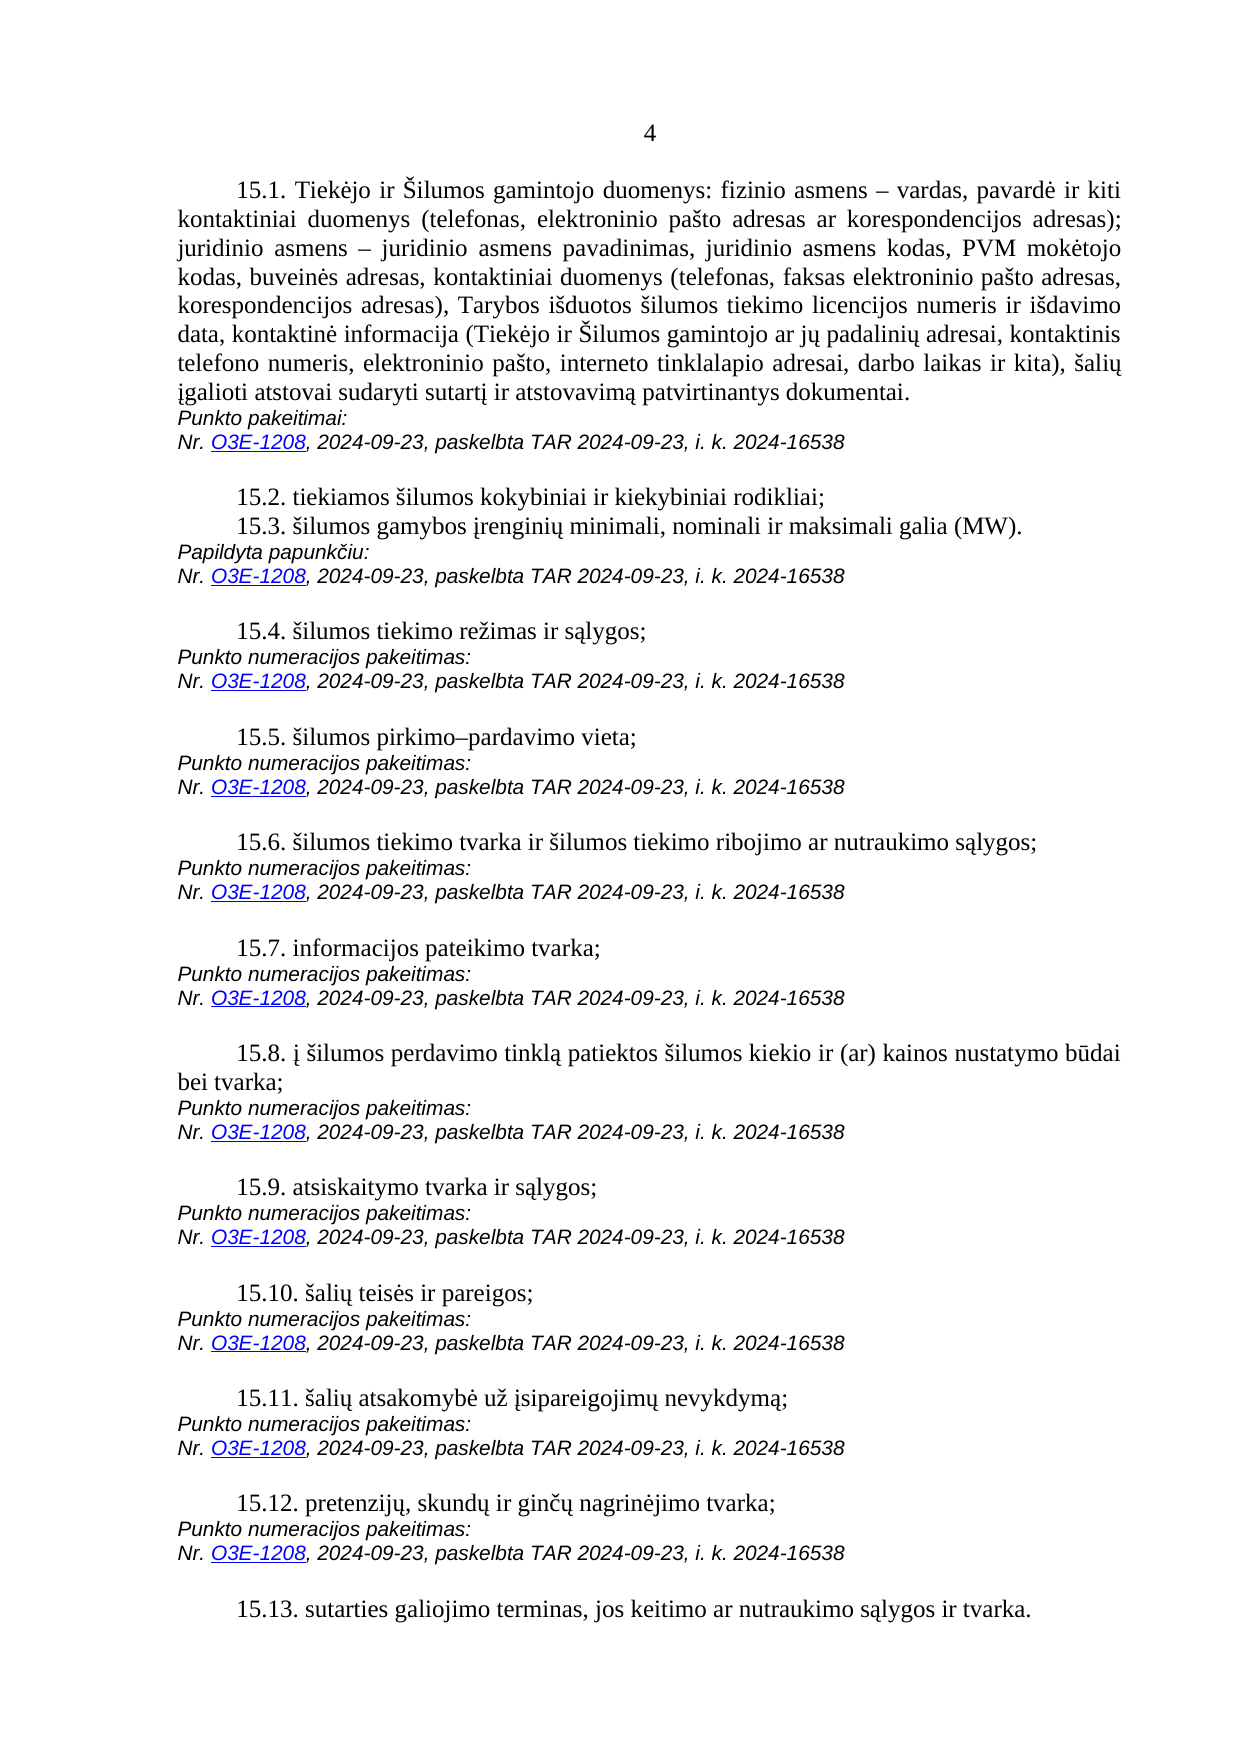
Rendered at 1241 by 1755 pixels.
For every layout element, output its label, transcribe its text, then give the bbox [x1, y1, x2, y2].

text Nr. O3E-1208, 2024-09-23, paskelbta TAR 2024-09-23, i. k. 2024-16538 [177, 1330, 1122, 1354]
text 15.13. sutarties galiojimo terminas, jos keitimo ar nutraukimo sąlygos ir tvarka. [177, 1594, 1122, 1623]
text Punkto numeracijos pakeitimas: [177, 1096, 1122, 1119]
text Punkto numeracijos pakeitimas: [177, 1517, 1122, 1541]
text 15.3. šilumos gamybos įrenginių minimali, nominali ir maksimali galia (MW). [177, 511, 1122, 540]
text Nr. O3E-1208, 2024-09-23, paskelbta TAR 2024-09-23, i. k. 2024-16538 [177, 1541, 1122, 1565]
text Nr. O3E-1208, 2024-09-23, paskelbta TAR 2024-09-23, i. k. 2024-16538 [177, 1119, 1122, 1143]
text Punkto numeracijos pakeitimas: [177, 1201, 1122, 1225]
text 15.10. šalių teisės ir pareigos; [177, 1278, 1122, 1306]
text Nr. O3E-1208, 2024-09-23, paskelbta TAR 2024-09-23, i. k. 2024-16538 [177, 1225, 1122, 1249]
text Nr. O3E-1208, 2024-09-23, paskelbta TAR 2024-09-23, i. k. 2024-16538 [177, 774, 1122, 798]
text 15.11. šalių atsakomybė už įsipareigojimų nevykdymą; [177, 1383, 1122, 1412]
text 15.4. šilumos tiekimo režimas ir sąlygos; [177, 616, 1122, 645]
text Nr. O3E-1208, 2024-09-23, paskelbta TAR 2024-09-23, i. k. 2024-16538 [177, 880, 1122, 904]
text Punkto numeracijos pakeitimas: [177, 961, 1122, 985]
text 15.1. Tiekėjo ir Šilumos gamintojo duomenys: fizinio asmens – vardas, pavardė ir kiti kontaktiniai duomenys (telefonas, elektroninio pašto adresas ar korespondencijos adresas); juridinio asmens – juridinio asmens pavadinimas, juridinio asmens kodas, PVM mokėtojo kodas, buveinės adresas, kontaktiniai duomenys (telefonas, faksas elektroninio pašto adresas, korespondencijos adresas), Tarybos išduotos šilumos tiekimo licencijos numeris ir išdavimo data, kontaktinė informacija (Tiekėjo ir Šilumos gamintojo ar jų padalinių adresai, kontaktinis telefono numeris, elektroninio pašto, interneto tinklalapio adresai, darbo laikas ir kita), šalių įgalioti atstovai sudaryti sutartį ir atstovavimą patvirtinantys dokumentai. [177, 176, 1122, 406]
text 15.5. šilumos pirkimo–pardavimo vieta; [177, 722, 1122, 751]
text 15.7. informacijos pateikimo tvarka; [177, 933, 1122, 961]
text Nr. O3E-1208, 2024-09-23, paskelbta TAR 2024-09-23, i. k. 2024-16538 [177, 564, 1122, 588]
text Nr. O3E-1208, 2024-09-23, paskelbta TAR 2024-09-23, i. k. 2024-16538 [177, 669, 1122, 693]
text 15.8. į šilumos perdavimo tinklą patiektos šilumos kiekio ir (ar) kainos nustatymo būdai bei tvarka; [177, 1038, 1122, 1096]
text Punkto numeracijos pakeitimas: [177, 856, 1122, 880]
text Nr. O3E-1208, 2024-09-23, paskelbta TAR 2024-09-23, i. k. 2024-16538 [177, 429, 1122, 453]
text Punkto numeracijos pakeitimas: [177, 1412, 1122, 1436]
text Punkto pakeitimai: [177, 406, 1122, 429]
text 15.2. tiekiamos šilumos kokybiniai ir kiekybiniai rodikliai; [177, 482, 1122, 511]
text 15.6. šilumos tiekimo tvarka ir šilumos tiekimo ribojimo ar nutraukimo sąlygos; [177, 827, 1122, 856]
text Papildyta papunkčiu: [177, 540, 1122, 564]
text Punkto numeracijos pakeitimas: [177, 1306, 1122, 1330]
text 15.9. atsiskaitymo tvarka ir sąlygos; [177, 1172, 1122, 1201]
text Punkto numeracijos pakeitimas: [177, 751, 1122, 774]
text Nr. O3E-1208, 2024-09-23, paskelbta TAR 2024-09-23, i. k. 2024-16538 [177, 1436, 1122, 1460]
text Punkto numeracijos pakeitimas: [177, 645, 1122, 669]
text 15.12. pretenzijų, skundų ir ginčų nagrinėjimo tvarka; [177, 1488, 1122, 1517]
text Nr. O3E-1208, 2024-09-23, paskelbta TAR 2024-09-23, i. k. 2024-16538 [177, 985, 1122, 1009]
